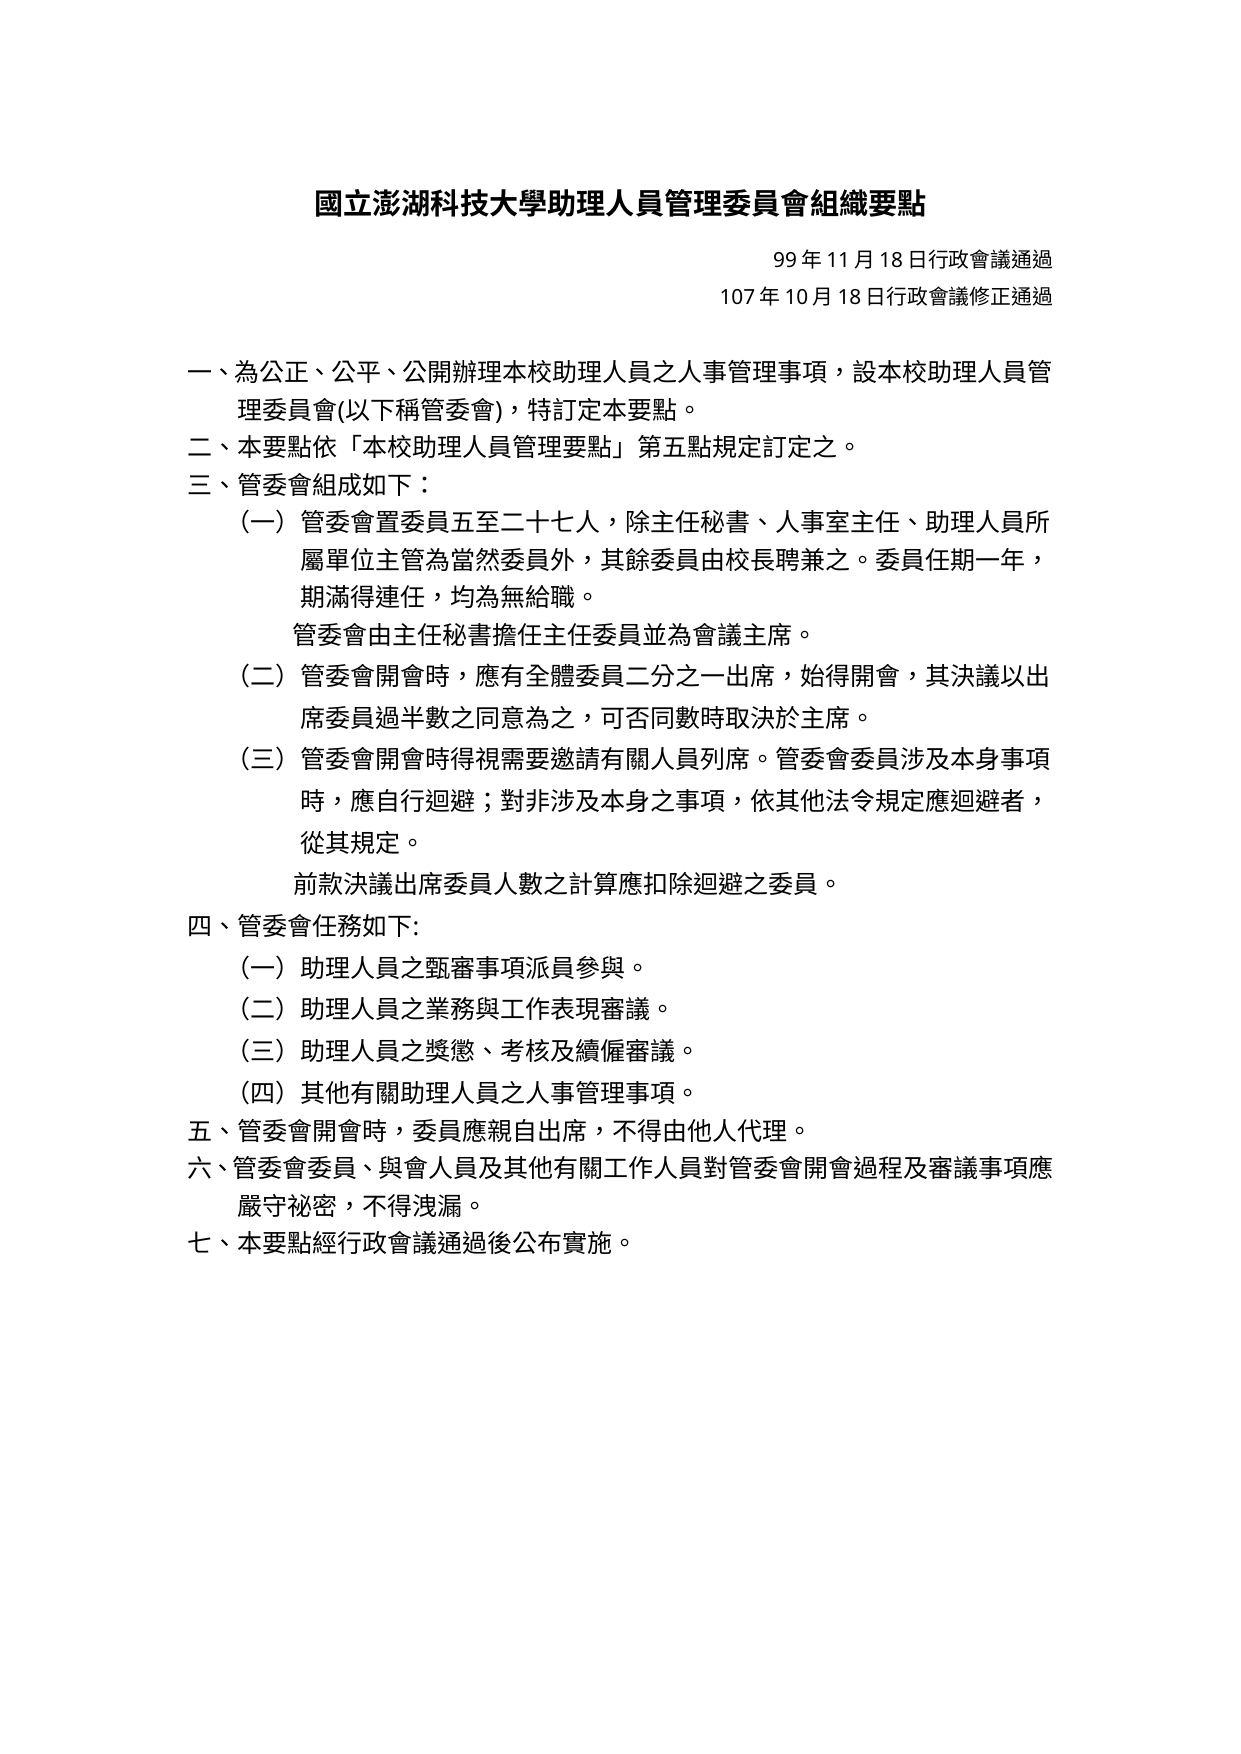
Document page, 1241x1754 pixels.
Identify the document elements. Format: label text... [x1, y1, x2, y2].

text 三、管委會組成如下： [187, 464, 1053, 502]
text 管委會由主任秘書擔任主任委員並為會議主席。 [292, 614, 1053, 652]
text 五、管委會開會時，委員應親自出席，不得由他人代理。 [187, 1110, 1053, 1148]
text 前款決議出席委員人數之計算應扣除迴避之委員。 [281, 860, 1053, 902]
text （二）管委會開會時，應有全體委員二分之一出席，始得開會，其決議以出席委員過半數之同意為之，可否同數時取決於主席。 [225, 652, 1053, 735]
text （四）其他有關助理人員之人事管理事項。 [187, 1069, 1053, 1110]
text 二、本要點依「本校助理人員管理要點」第五點規定訂定之。 [187, 427, 1053, 464]
text 99年11月18日行政會議通過 [187, 239, 1053, 277]
text 四、管委會任務如下: [187, 902, 1053, 944]
text 107年10月18日行政會議修正通過 [187, 277, 1053, 314]
text （二）助理人員之業務與工作表現審議。 [187, 985, 1053, 1027]
text 六、管委會委員、與會人員及其他有關工作人員對管委會開會過程及審議事項應嚴守祕密，不得洩漏。 [187, 1148, 1053, 1223]
text （三）助理人員之獎懲、考核及續僱審議。 [187, 1027, 1053, 1069]
text （一）管委會置委員五至二十七人，除主任秘書、人事室主任、助理人員所屬單位主管為當然委員外，其餘委員由校長聘兼之。委員任期一年，期滿得連任，均為無給職。 [225, 502, 1053, 614]
text 一、為公正、公平、公開辦理本校助理人員之人事管理事項，設本校助理人員管理委員會(以下稱管委會)，特訂定本要點。 [187, 352, 1053, 427]
text （三）管委會開會時得視需要邀請有關人員列席。管委會委員涉及本身事項時，應自行迴避；對非涉及本身之事項，依其他法令規定應迴避者，從其規定。 [225, 735, 1053, 860]
text 七、本要點經行政會議通過後公布實施。 [187, 1223, 1053, 1260]
text 國立澎湖科技大學助理人員管理委員會組織要點 [187, 164, 1053, 239]
text （一）助理人員之甄審事項派員參與。 [187, 944, 1053, 985]
